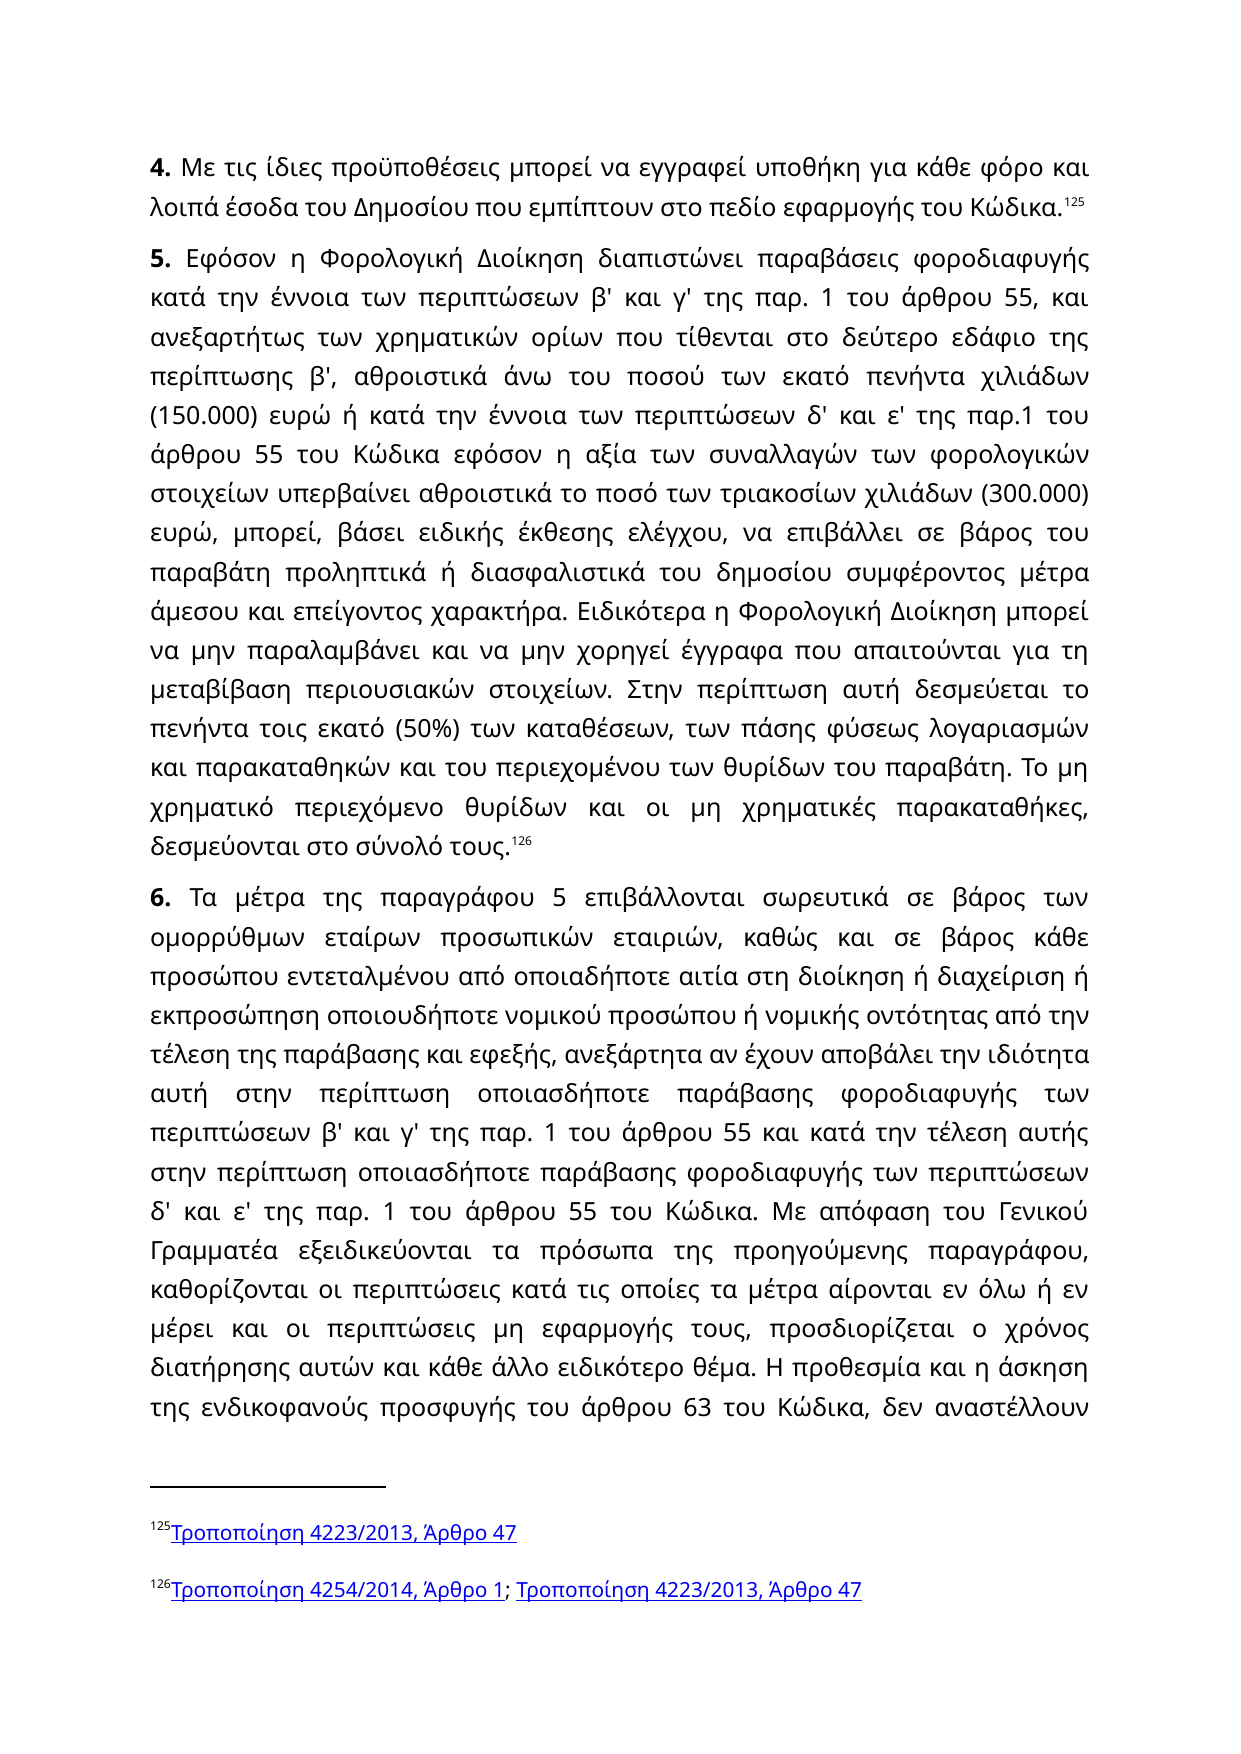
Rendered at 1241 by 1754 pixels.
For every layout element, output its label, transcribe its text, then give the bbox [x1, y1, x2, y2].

text 4. Με τις ίδιες προϋποθέσεις μπορεί να εγγραφεί υποθήκη για κάθε φόρο και λοιπά έσοδα του Δημοσίου που εμπίπτουν στο πεδίο εφαρμογής του Κώδικα. [150, 150, 1090, 223]
text 6. Τα μέτρα της παραγράφου 5 επιβάλλονται σωρευτικά σε βάρος των ομορρύθμων εταίρων προσωπικών εταιριών, καθώς και σε βάρος κάθε προσώπου εντεταλμένου από οποιαδήποτε αιτία στη διοίκηση ή διαχείριση ή εκπροσώπηση οποιουδήποτε νομικού προσώπου ή νομικής οντότητας από την τέλεση της παράβασης και εφεξής, ανεξάρτητα αν έχουν αποβάλει την ιδιότητα αυτή στην περίπτωση οποιασδήποτε παράβασης φοροδιαφυγής των περιπτώσεων β' και γ' της παρ. 1 του άρθρου 55 και κατά την τέλεση αυτής στην περίπτωση οποιασδήποτε παράβασης φοροδιαφυγής των περιπτώσεων δ' και ε' της παρ. 1 του άρθρου 55 του Κώδικα. Με απόφαση του Γενικού Γραμματέα εξειδικεύονται τα πρόσωπα της προηγούμενης παραγράφου, καθορίζονται οι περιπτώσεις κατά τις οποίες τα μέτρα αίρονται εν όλω ή εν μέρει και οι περιπτώσεις μη εφαρμογής τους, προσδιορίζεται ο χρόνος διατήρησης αυτών και κάθε άλλο ειδικότερο θέμα. Η προθεσμία και η άσκηση της ενδικοφανούς προσφυγής του άρθρου 63 του Κώδικα, δεν αναστέλλουν [150, 880, 1090, 1423]
text Τροποποίηση 4223/2013, Άρθρο 47 [150, 1518, 1090, 1546]
text Τροποποίηση 4254/2014, Άρθρο 1; Τροποποίηση 4223/2013, Άρθρο 47 [150, 1576, 1090, 1604]
text 5. Εφόσον η Φορολογική Διοίκηση διαπιστώνει παραβάσεις φοροδιαφυγής κατά την έννοια των περιπτώσεων β' και γ' της παρ. 1 του άρθρου 55, και ανεξαρτήτως των χρηματικών ορίων που τίθενται στο δεύτερο εδάφιο της περίπτωσης β', αθροιστικά άνω του ποσού των εκατό πενήντα χιλιάδων (150.000) ευρώ ή κατά την έννοια των περιπτώσεων δ' και ε' της παρ.1 του άρθρου 55 του Κώδικα εφόσον η αξία των συναλλαγών των φορολογικών στοιχείων υπερβαίνει αθροιστικά το ποσό των τριακοσίων χιλιάδων (300.000) ευρώ, μπορεί, βάσει ειδικής έκθεσης ελέγχου, να επιβάλλει σε βάρος του παραβάτη προληπτικά ή διασφαλιστικά του δημοσίου συμφέροντος μέτρα άμεσου και επείγοντος χαρακτήρα. Ειδικότερα η Φορολογική Διοίκηση μπορεί να μην παραλαμβάνει και να μην χορηγεί έγγραφα που απαιτούνται για τη μεταβίβαση περιουσιακών στοιχείων. Στην περίπτωση αυτή δεσμεύεται το πενήντα τοις εκατό (50%) των καταθέσεων, των πάσης φύσεως λογαριασμών και παρακαταθηκών και του περιεχομένου των θυρίδων του παραβάτη. Το μη χρηματικό περιεχόμενο θυρίδων και οι μη χρηματικές παρακαταθήκες, δεσμεύονται στο σύνολό τους. [150, 241, 1090, 862]
